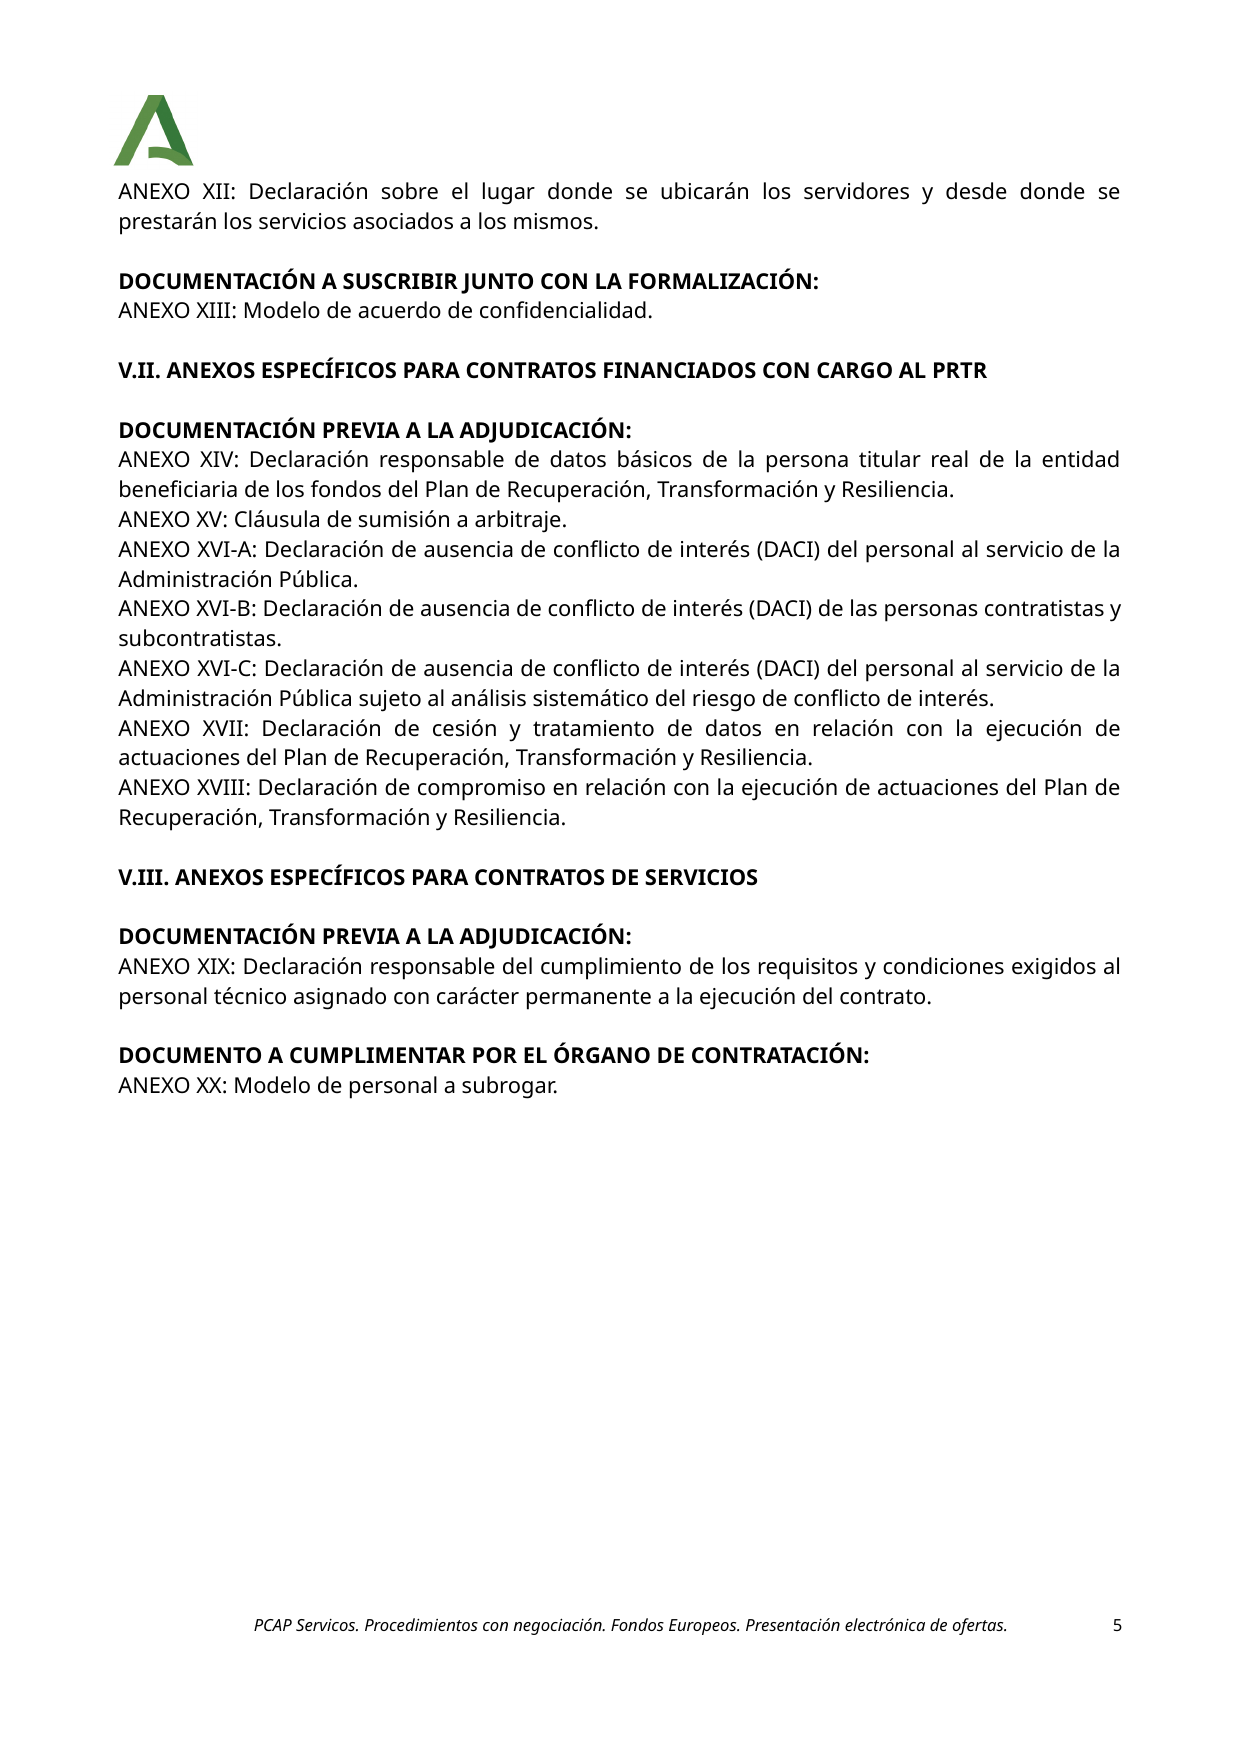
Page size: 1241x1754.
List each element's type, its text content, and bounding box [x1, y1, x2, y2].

text ANEXO XVI-B: Declaración de ausencia de conflicto de interés (DACI) de las personas contratistas y subcontratistas. [118, 593, 1122, 653]
text DOCUMENTO A CUMPLIMENTAR POR EL ÓRGANO DE CONTRATACIÓN: [118, 1040, 1122, 1070]
text ANEXO XIII: Modelo de acuerdo de confidencialidad. [118, 296, 1122, 325]
text ANEXO XIX: Declaración responsable del cumplimiento de los requisitos y condiciones exigidos al personal técnico asignado con carácter permanente a la ejecución del contrato. [118, 951, 1122, 1011]
text ANEXO XVI-C: Declaración de ausencia de conflicto de interés (DACI) del personal al servicio de la Administración Pública sujeto al análisis sistemático del riesgo de conflicto de interés. [118, 653, 1122, 713]
text ANEXO XVII: Declaración de cesión y tratamiento de datos en relación con la ejecución de actuaciones del Plan de Recuperación, Transformación y Resiliencia. [118, 713, 1122, 772]
text V.III. ANEXOS ESPECÍFICOS PARA CONTRATOS DE SERVICIOS [118, 862, 1122, 891]
text ANEXO XX: Modelo de personal a subrogar. [118, 1070, 1122, 1100]
text DOCUMENTACIÓN PREVIA A LA ADJUDICACIÓN: [118, 921, 1122, 951]
text ANEXO XVI-A: Declaración de ausencia de conflicto de interés (DACI) del personal al servicio de la Administración Pública. [118, 534, 1122, 593]
picture [109, 91, 198, 170]
text ANEXO XV: Cláusula de sumisión a arbitraje. [118, 504, 1122, 534]
text DOCUMENTACIÓN PREVIA A LA ADJUDICACIÓN: [118, 415, 1122, 444]
text ANEXO XVIII: Declaración de compromiso en relación con la ejecución de actuaciones del Plan de Recuperación, Transformación y Resiliencia. [118, 772, 1122, 832]
text V.II. ANEXOS ESPECÍFICOS PARA CONTRATOS FINANCIADOS CON CARGO AL PRTR [118, 355, 1122, 385]
text ANEXO XIV: Declaración responsable de datos básicos de la persona titular real de la entidad beneficiaria de los fondos del Plan de Recuperación, Transformación y Resiliencia. [118, 444, 1122, 504]
text ANEXO XII: Declaración sobre el lugar donde se ubicarán los servidores y desde donde se prestarán los servicios asociados a los mismos. [118, 176, 1122, 236]
text DOCUMENTACIÓN A SUSCRIBIR JUNTO CON LA FORMALIZACIÓN: [118, 266, 1122, 296]
